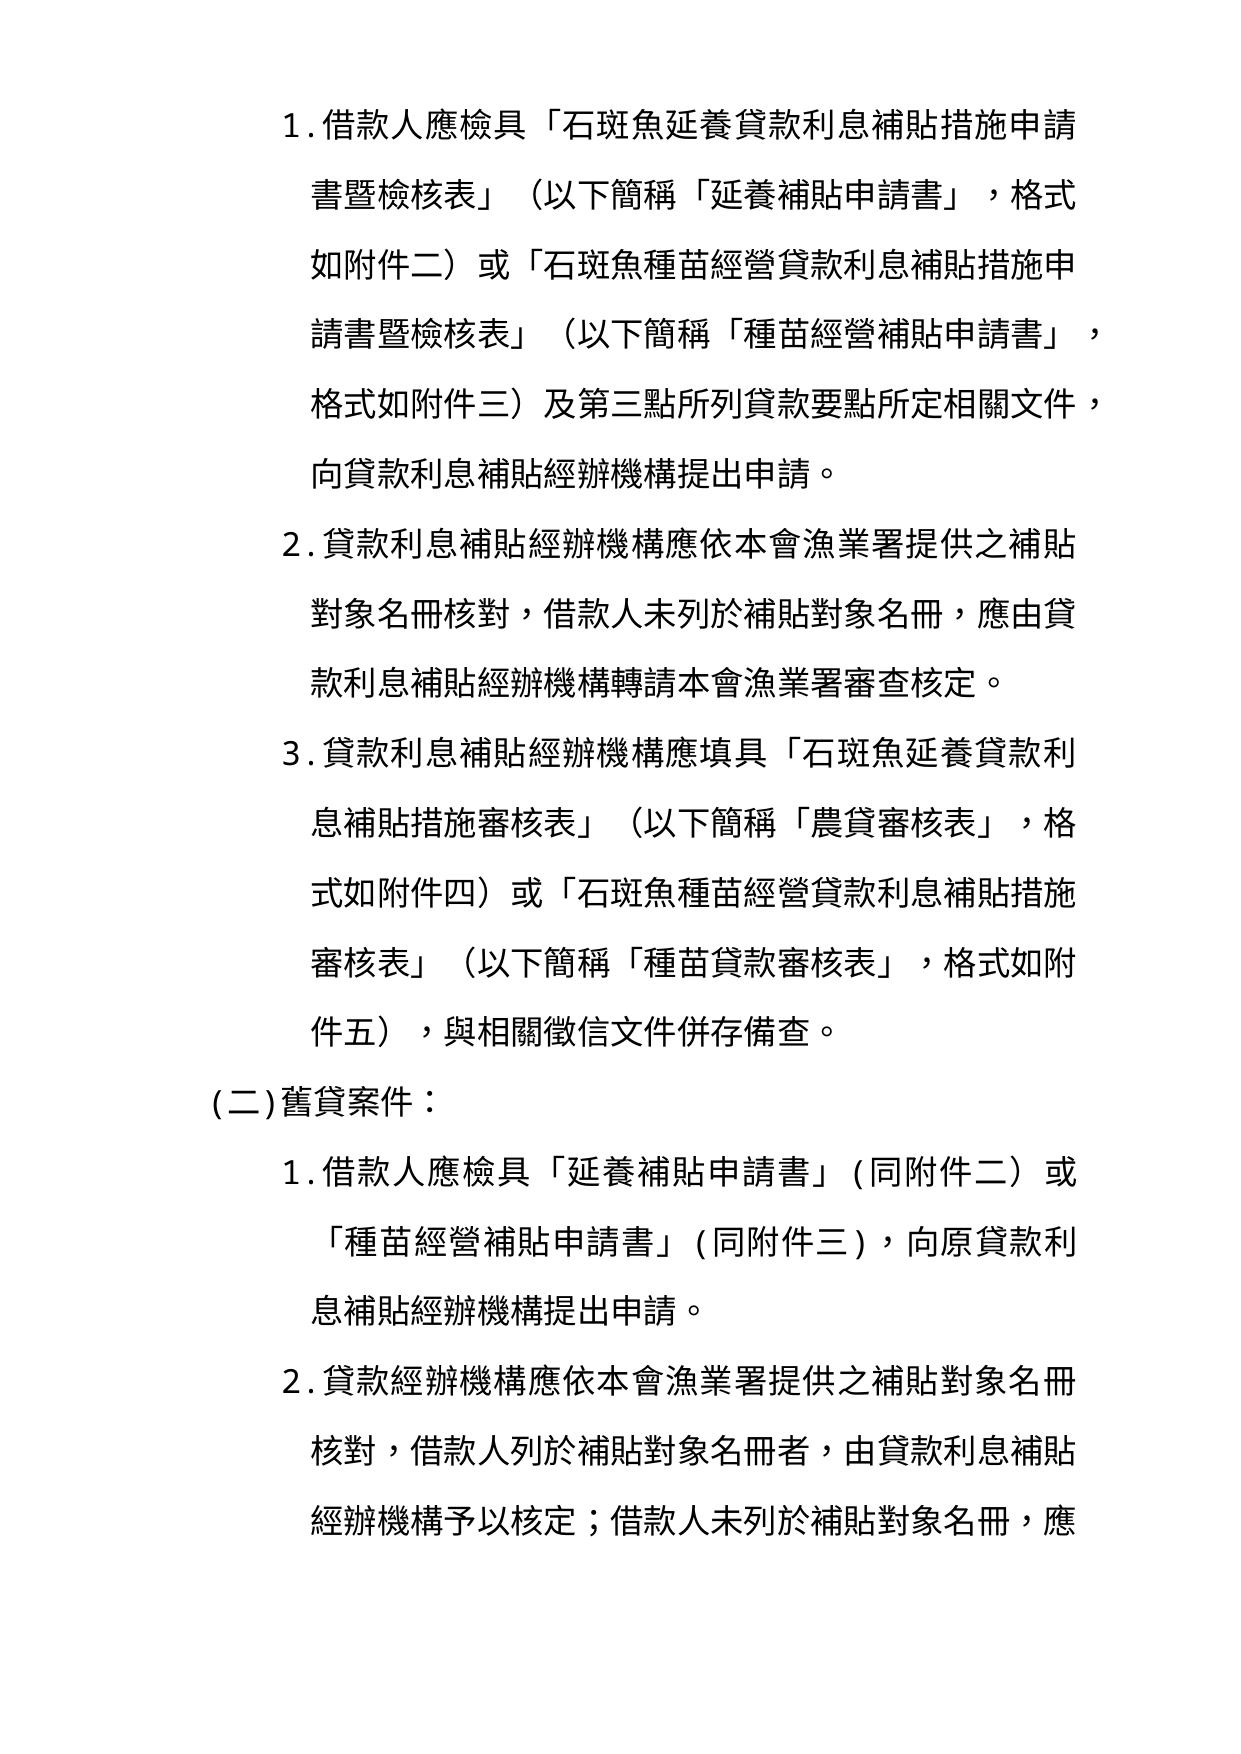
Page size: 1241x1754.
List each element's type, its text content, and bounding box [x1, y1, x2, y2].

text 2.貸款經辦機構應依本會漁業署提供之補貼對象名冊核對，借款人列於補貼對象名冊者，由貸款利息補貼經辦機構予以核定；借款人未列於補貼對象名冊，應 [281, 1343, 1078, 1553]
text 1.借款人應檢具「延養補貼申請書」(同附件二）或「種苗經營補貼申請書」(同附件三)，向原貸款利息補貼經辦機構提出申請。 [281, 1134, 1078, 1343]
text 3.貸款利息補貼經辦機構應填具「石斑魚延養貸款利息補貼措施審核表」（以下簡稱「農貸審核表」，格式如附件四）或「石斑魚種苗經營貸款利息補貼措施審核表」（以下簡稱「種苗貸款審核表」，格式如附件五），與相關徵信文件併存備查。 [281, 715, 1078, 1064]
text 2.貸款利息補貼經辦機構應依本會漁業署提供之補貼對象名冊核對，借款人未列於補貼對象名冊，應由貸款利息補貼經辦機構轉請本會漁業署審查核定。 [281, 506, 1078, 715]
text 1.借款人應檢具「石斑魚延養貸款利息補貼措施申請書暨檢核表」（以下簡稱「延養補貼申請書」，格式如附件二）或「石斑魚種苗經營貸款利息補貼措施申請書暨檢核表」（以下簡稱「種苗經營補貼申請書」，格式如附件三）及第三點所列貸款要點所定相關文件，向貸款利息補貼經辦機構提出申請。 [281, 87, 1078, 506]
text (二)舊貸案件： [207, 1064, 1078, 1134]
